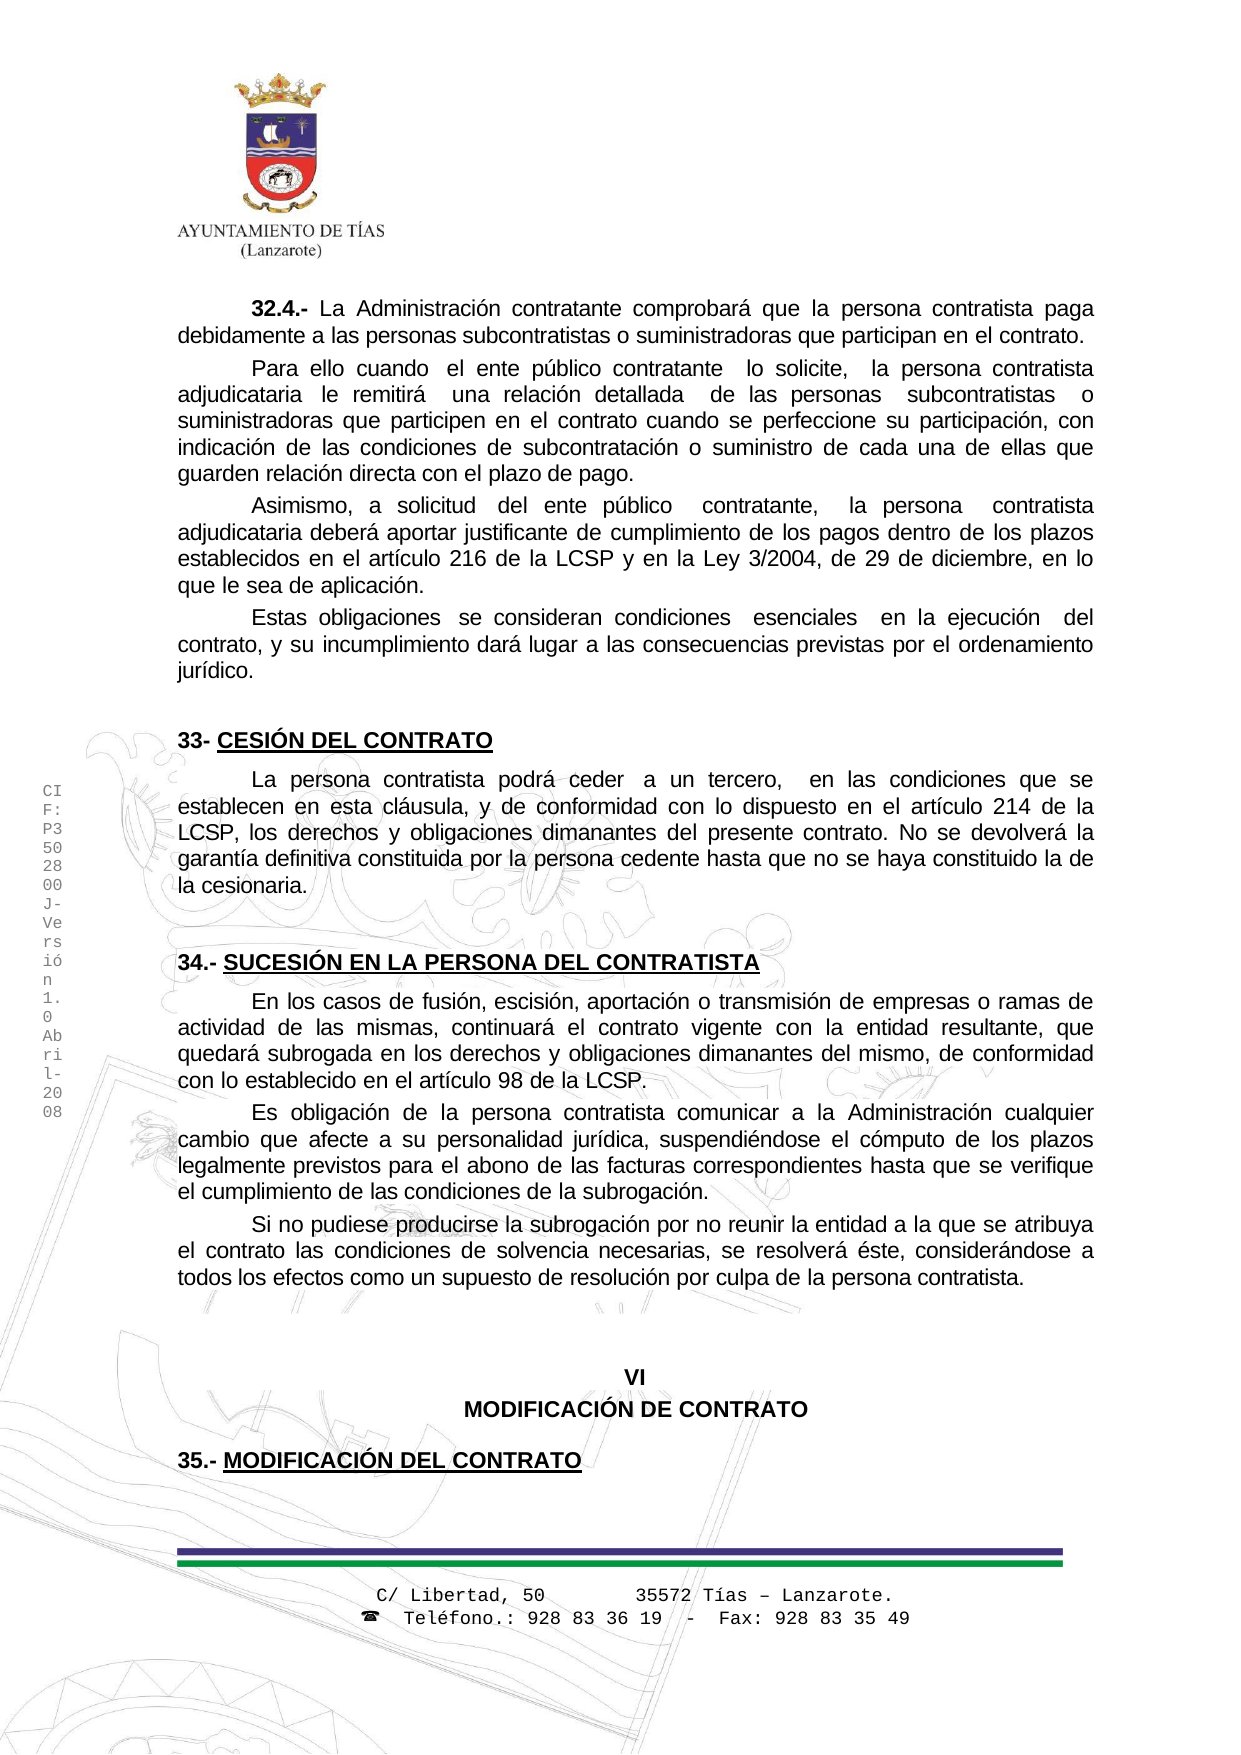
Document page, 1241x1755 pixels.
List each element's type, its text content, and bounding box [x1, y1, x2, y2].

text La persona contratista podrá ceder a un tercero, en las condiciones que se establecen en esta cláusula, y de conformidad con lo dispuesto en el artículo 214 de la LCSP, los derechos y obligaciones dimanantes del presente contrato. No se devolverá la garantía definitiva constituida por la persona cedente hasta que no se haya constituido la de la cesionaria. [995, 766, 1094, 898]
text CIF: P3502800J-Versión 1.0 Abril-2008 [42, 783, 63, 1122]
text Es obligación de la persona contratista comunicar a la Administración cualquier cambio que afecte a su personalidad jurídica, suspendiéndose el cómputo de los plazos legalmente previstos para el abono de las facturas correspondientes hasta que se verifique el cumplimiento de las condiciones de la subrogación. [995, 1099, 1094, 1204]
text 32.4.- La Administración contratante comprobará que la persona contratista paga debidamente a las personas subcontratistas o suministradoras que participan en el contrato. [177, 295, 1094, 348]
text Estas obligaciones se consideran condiciones esenciales en la ejecución del contrato, y su incumplimiento dará lugar a las consecuencias previstas por el ordenamiento jurídico. [177, 604, 1094, 683]
subtitle 34.- SUCESIÓN EN LA PERSONA DEL CONTRATISTA [995, 949, 1107, 975]
text C/ Libertad, 50 35572 Tías – Lanzarote. [995, 1586, 1107, 1607]
text Para ello cuando el ente público contratante lo solicite, la persona contratista adjudicataria le remitirá una relación detallada de las personas subcontratistas o suministradoras que participen en el contrato cuando se perfeccione su participación, con indicación de las condiciones de subcontratación o suministro de cada una de ellas que guarden relación directa con el plazo de pago. [177, 354, 1094, 486]
text  Teléfono.: 928 83 36 19 - Fax: 928 83 35 49 [995, 1607, 1107, 1630]
subtitle 33- CESIÓN DEL CONTRATO [177, 727, 1107, 754]
text 35.- MODIFICACIÓN DEL CONTRATO [995, 1447, 1107, 1473]
text En los casos de fusión, escisión, aportación o transmisión de empresas o ramas de actividad de las mismas, continuará el contrato vigente con la entidad resultante, que quedará subrogada en los derechos y obligaciones dimanantes del mismo, de conformidad con lo establecido en el artículo 98 de la LCSP. [995, 988, 1094, 1093]
text Asimismo, a solicitud del ente público contratante, la persona contratista adjudicataria deberá aportar justificante de cumplimiento de los pagos dentro de los plazos establecidos en el artículo 216 de la LCSP y en la Ley 3/2004, de 29 de diciembre, en lo que le sea de aplicación. [177, 492, 1094, 598]
